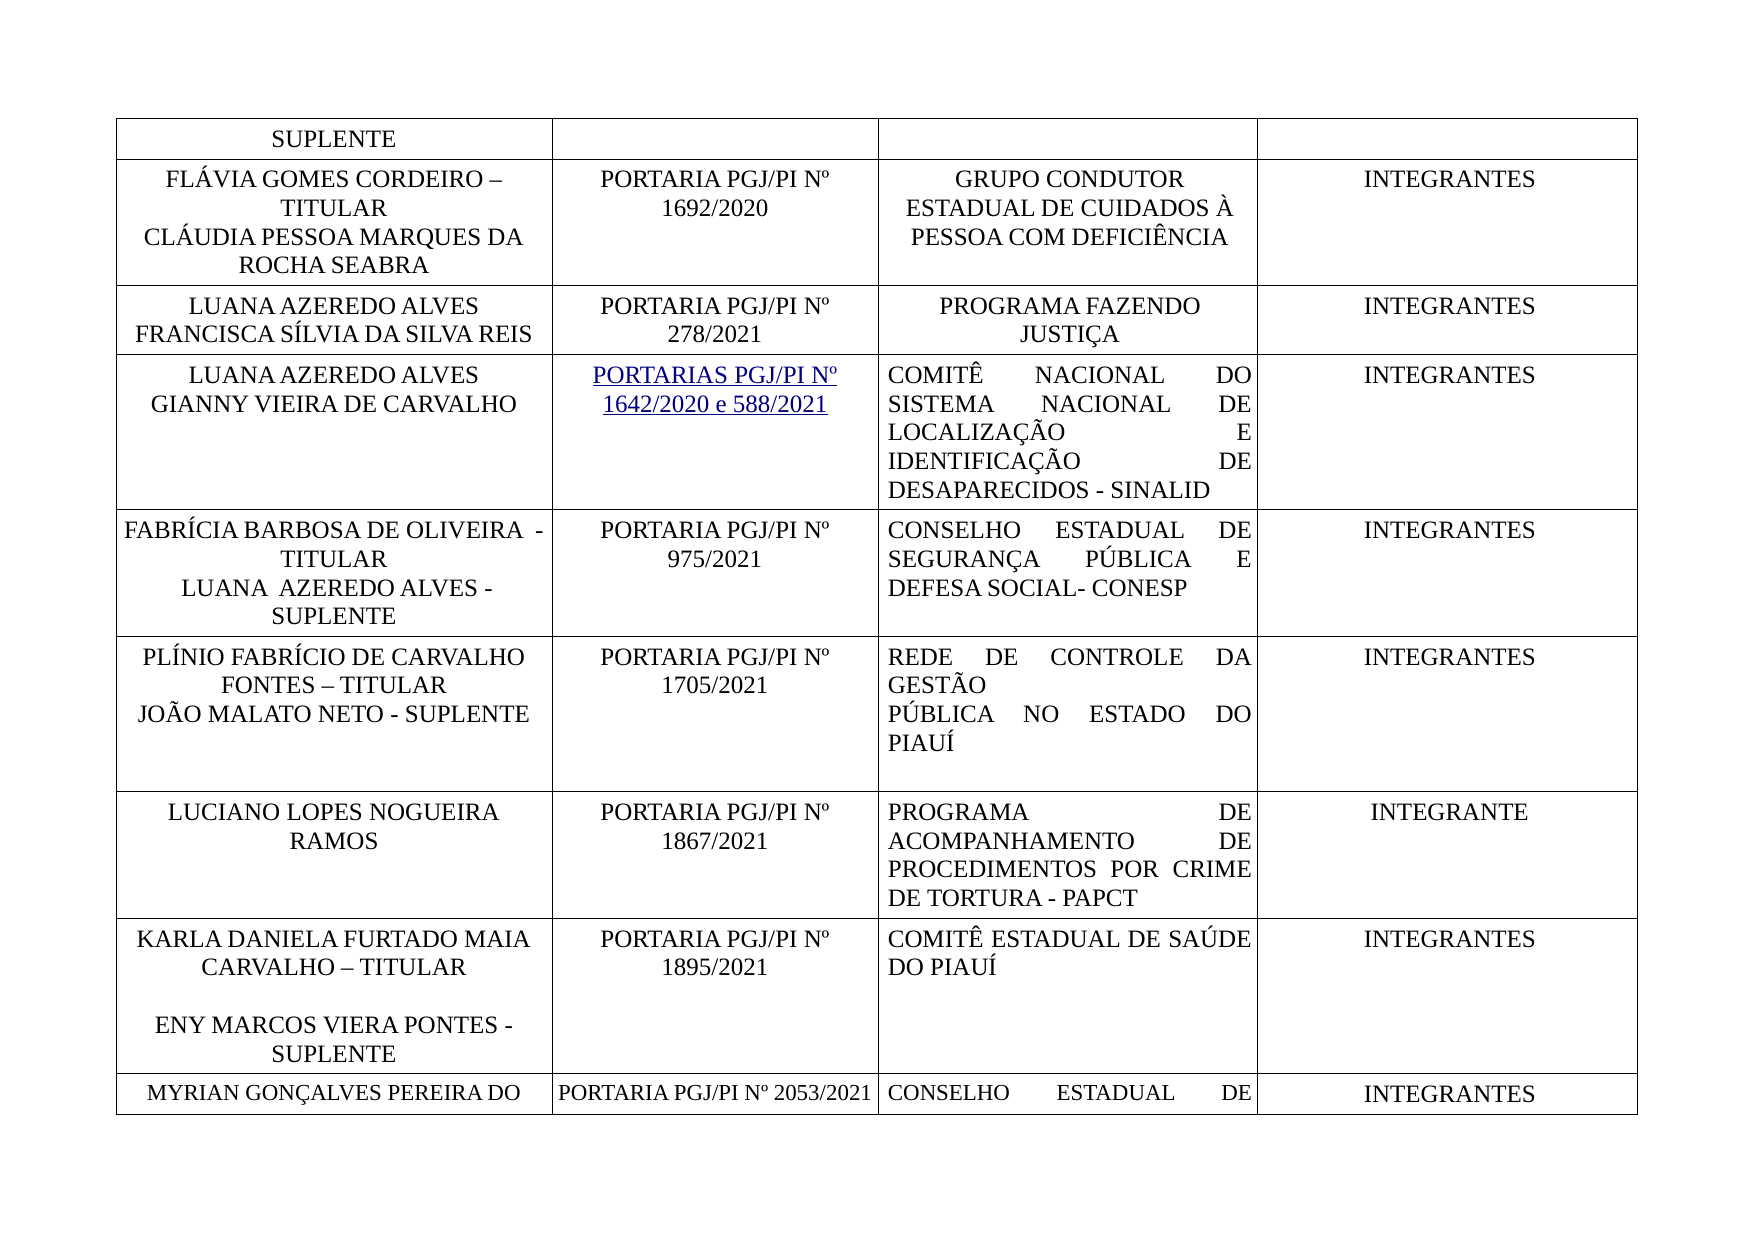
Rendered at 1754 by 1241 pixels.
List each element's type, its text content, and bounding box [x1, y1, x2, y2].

table_cell MYRIAN GONÇALVES PEREIRA DO [117, 1074, 552, 1113]
table_cell Integrantes [1258, 160, 1637, 285]
table_cell [879, 119, 1257, 158]
table_cell Integrantes [1258, 355, 1637, 509]
table_cell [1258, 119, 1637, 158]
table_cell Programa de Acompanhamento de Procedimentos por Crime de Tortura - PAPCT [879, 792, 1257, 918]
table_cell PORTARIA PGJ/PI Nº 278/2021 [553, 286, 878, 354]
table_cell Integrantes [1258, 510, 1637, 636]
table_cell PORTARIA PGJ/PI Nº 2053/2021 [553, 1074, 878, 1113]
table_cell PORTARIA PGJ/PI Nº 1895/2021 [553, 919, 878, 1073]
table_cell CONSELHO ESTADUAL DE [879, 1074, 1257, 1113]
table_cell Integrantes [1258, 286, 1637, 354]
table_cell Comitê estadual de saúde do piauí [879, 919, 1257, 1073]
table_cell PROGRAMA FAZENDO JUSTIÇA [879, 286, 1257, 354]
table_cell PORTARIA PGJ/PI Nº 1867/2021 [553, 792, 878, 918]
table_cell Integrantes [1258, 1074, 1637, 1113]
table_cell FABRÍCIA BARBOSA DE OLIVEIRA - TITULAR LUANA AZEREDO ALVES - SUPLENTE [117, 510, 552, 636]
table_cell SUPLENTE [117, 119, 552, 158]
table_cell [553, 119, 878, 158]
table_cell Karla daniela furtado maia carvalho – titular eny marcos viera pontes - suplente [117, 919, 552, 1073]
table_cell COMITÊ NACIONAL DO SISTEMA NACIONAL DE LOCALIZAÇÃO E IDENTIFICAÇÃO DE DESAPARECIDOS - SINALID [879, 355, 1257, 509]
table_cell PORTARIAS PGJ/PI Nº 1642/2020 e 588/2021 [553, 355, 878, 509]
table_cell Integrantes [1258, 919, 1637, 1073]
table_cell GRUPO CONDUTOR ESTADUAL DE CUIDADOS À PESSOA COM DEFICIÊNCIA [879, 160, 1257, 285]
table_cell Rede de Controle da Gestão Pública no Estado do Piauí [879, 637, 1257, 791]
table_cell LUANA AZEREDO ALVES FRANCISCA SÍLVIA DA SILVA REIS [117, 286, 552, 354]
table_cell LUANA AZEREDO ALVES GIANNY VIEIRA DE CARVALHO [117, 355, 552, 509]
table_cell PORTARIA PGJ/PI Nº 1692/2020 [553, 160, 878, 285]
table_cell Conselho Estadual de Segurança Pública e Defesa Social- CONESP [879, 510, 1257, 636]
table_cell LUCIANO LOPES NOGUEIRA RAMOS [117, 792, 552, 918]
table_cell PLÍNIO FABRÍCIO DE CARVALHO FONTES – TITULAR JOÃO MALATO NETO - SUPLENTE [117, 637, 552, 791]
table_cell PORTARIA PGJ/PI Nº 1705/2021 [553, 637, 878, 791]
table_cell Integrantes [1258, 637, 1637, 791]
table_cell PORTARIA PGJ/PI Nº 975/2021 [553, 510, 878, 636]
table_cell FLÁVIA GOMES CORDEIRO – TITULAR CLÁUDIA PESSOA MARQUES DA ROCHA SEABRA [117, 160, 552, 285]
table_cell Integrante [1258, 792, 1637, 918]
